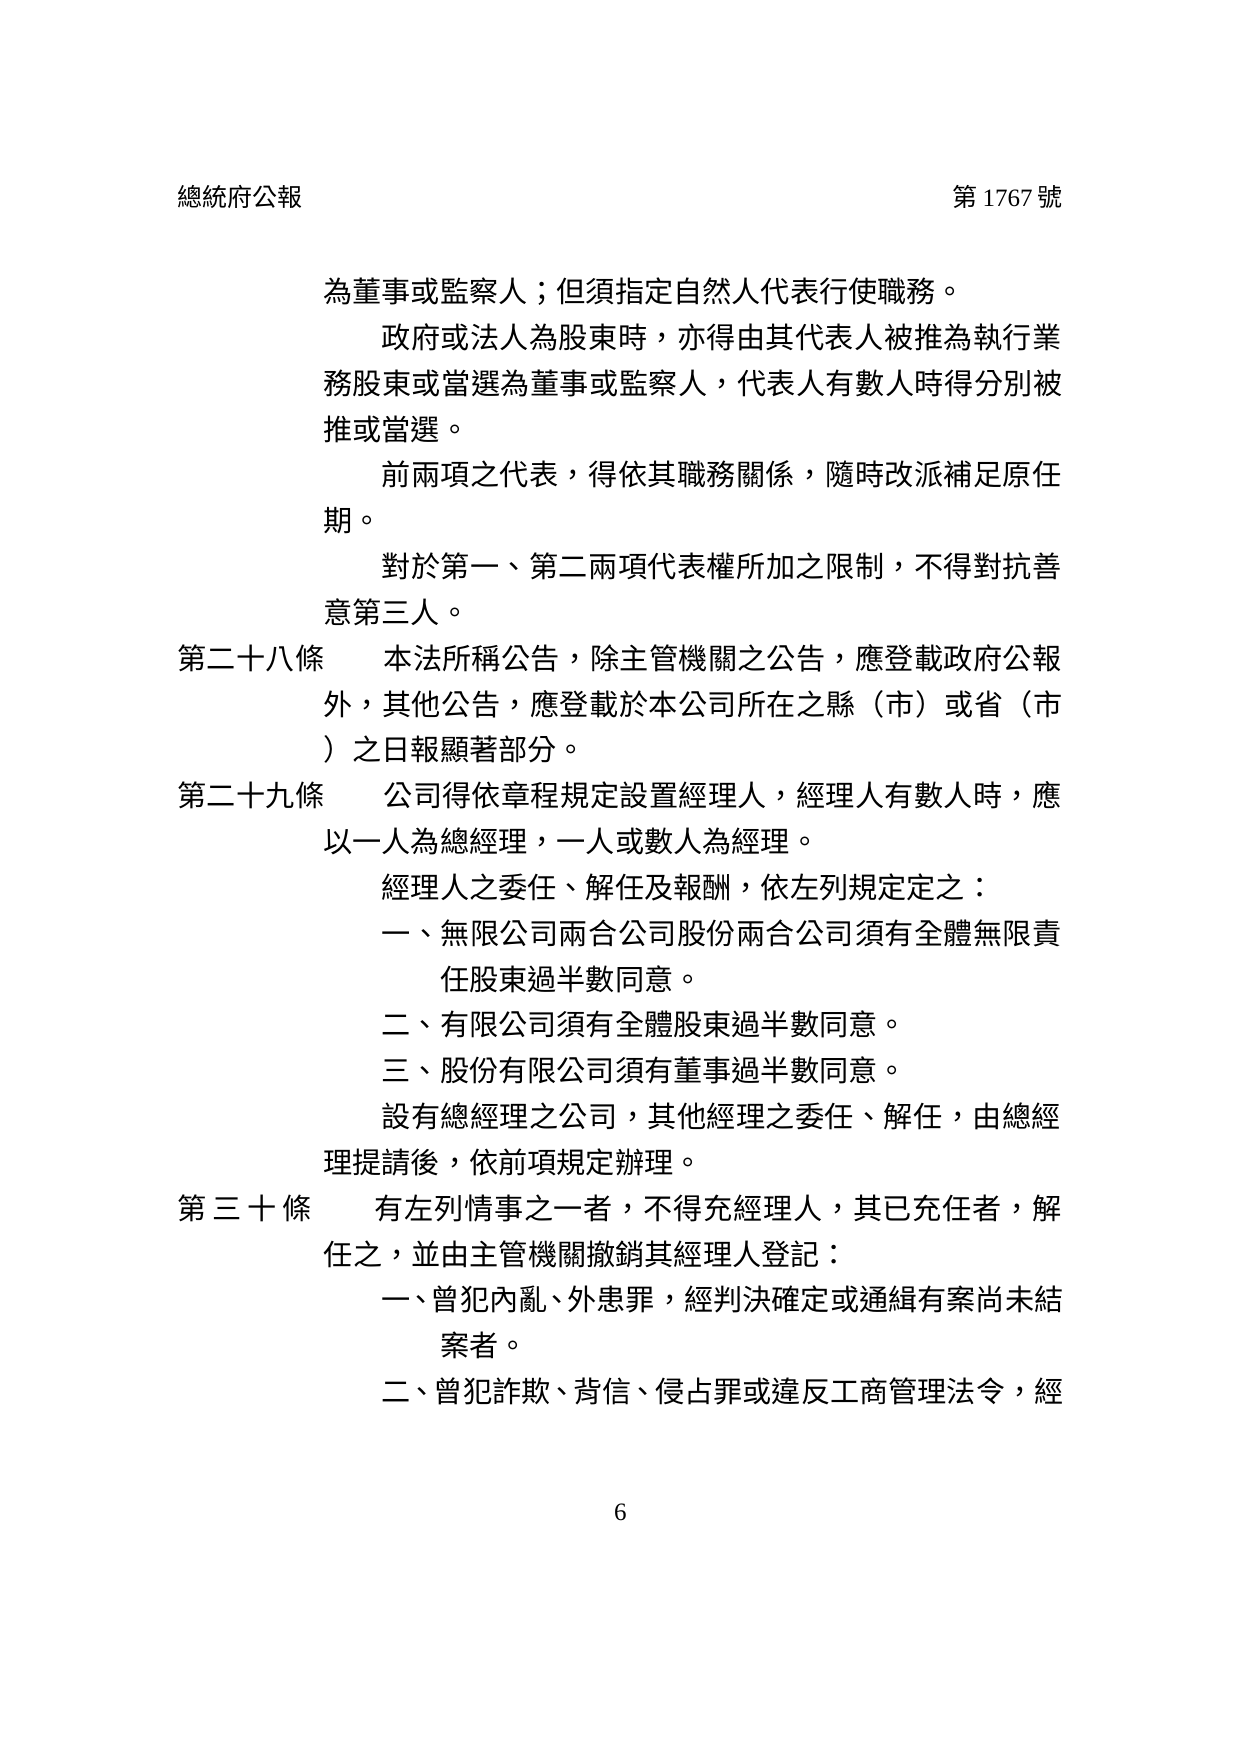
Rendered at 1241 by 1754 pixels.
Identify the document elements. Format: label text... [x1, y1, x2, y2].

text 第三十條 有左列情事之一者，不得充經理人，其已充任者，解任之，並由主管機關撤銷其經理人登記： [177, 1182, 1063, 1274]
text 第二十九條 公司得依章程規定設置經理人，經理人有數人時，應以一人為總經理，一人或數人為經理。 [177, 770, 1063, 862]
text 前兩項之代表，得依其職務關係，隨時改派補足原任期。 [323, 449, 1063, 541]
text 第二十八條 本法所稱公告，除主管機關之公告，應登載政府公報外，其他公告，應登載於本公司所在之縣（市）或省（市）之日報顯著部分。 [177, 632, 1063, 770]
text 政府或法人為股東時，亦得由其代表人被推為執行業務股東或當選為董事或監察人，代表人有數人時得分別被推或當選。 [323, 312, 1063, 449]
text 一、曾犯內亂、外患罪，經判決確定或通緝有案尚未結案者。 [381, 1274, 1063, 1366]
text 為董事或監察人；但須指定自然人代表行使職務。 [177, 266, 1063, 312]
text 對於第一、第二兩項代表權所加之限制，不得對抗善意第三人。 [323, 541, 1063, 632]
text 一、無限公司兩合公司股份兩合公司須有全體無限責任股東過半數同意。 [381, 907, 1063, 999]
text 經理人之委任、解任及報酬，依左列規定定之： [323, 862, 1063, 907]
text 二、曾犯詐欺、背信、侵占罪或違反工商管理法令，經 [381, 1366, 1063, 1412]
text 三、股份有限公司須有董事過半數同意。 [381, 1045, 1063, 1091]
text 設有總經理之公司，其他經理之委任、解任，由總經理提請後，依前項規定辦理。 [323, 1091, 1063, 1182]
text 二、有限公司須有全體股東過半數同意。 [381, 999, 1063, 1045]
